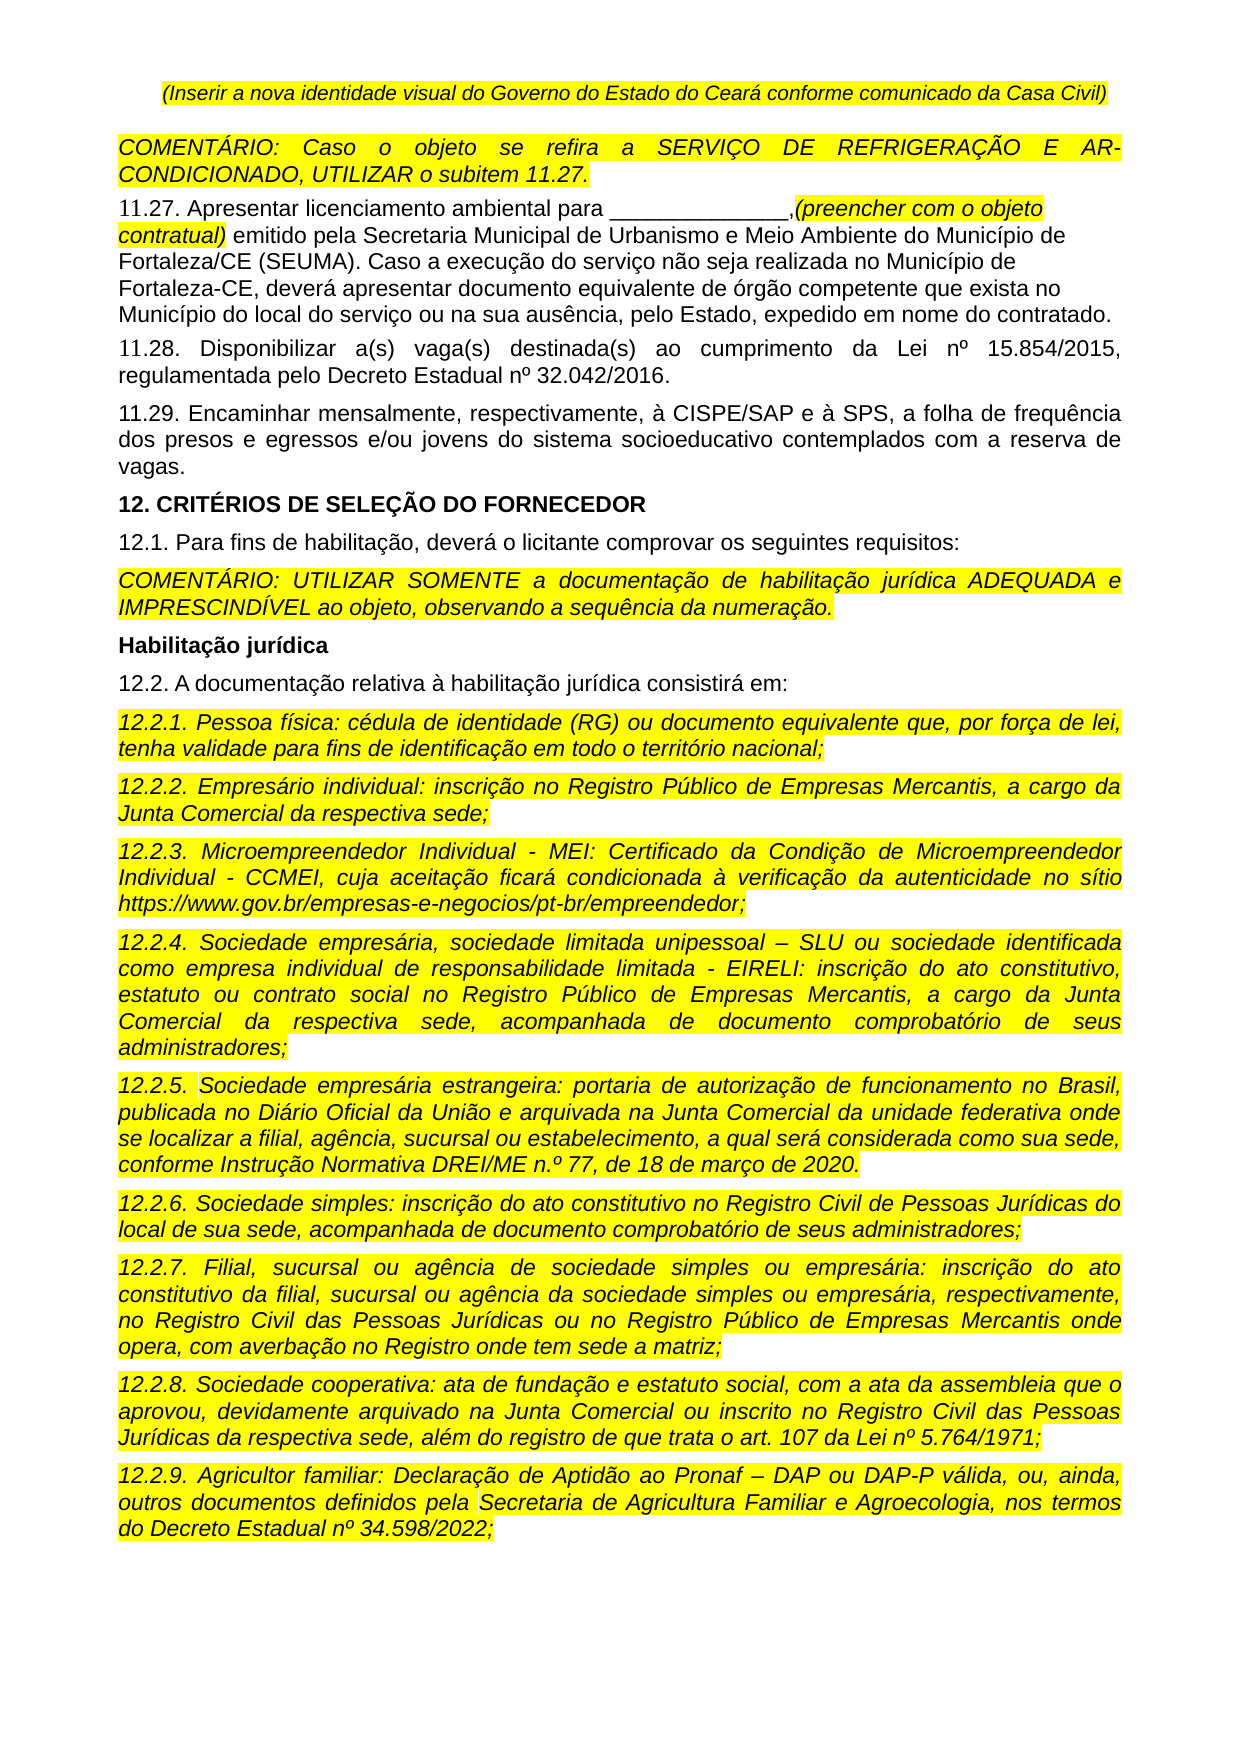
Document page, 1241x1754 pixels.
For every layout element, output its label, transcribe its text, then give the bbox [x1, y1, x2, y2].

text 11.28. Disponibilizar a(s) vaga(s) destinada(s) ao cumprimento da Lei nº 15.854/2015, regulamentada pelo Decreto Estadual nº 32.042/2016. [118, 333, 1122, 388]
text 12.2. A documentação relativa à habilitação jurídica consistirá em: [118, 670, 1122, 697]
text 12.2.8. Sociedade cooperativa: ata de fundação e estatuto social, com a ata da assembleia que o aprovou, devidamente arquivado na Junta Comercial ou inscrito no Registro Civil das Pessoas Jurídicas da respectiva sede, além do registro de que trata o art. 107 da Lei nº 5.764/1971; [118, 1371, 1122, 1451]
text 12.2.3. Microempreendedor Individual - MEI: Certificado da Condição de Microempreendedor Individual - CCMEI, cuja aceitação ficará condicionada à verificação da autenticidade no sítio https://www.gov.br/empresas-e-negocios/pt-br/empreendedor; [118, 838, 1122, 917]
text 11.29. Encaminhar mensalmente, respectivamente, à CISPE/SAP e à SPS, a folha de frequência dos presos e egressos e/ou jovens do sistema socioeducativo contemplados com a reserva de vagas. [118, 400, 1122, 479]
text 12.1. Para fins de habilitação, deverá o licitante comprovar os seguintes requisitos: [118, 529, 1122, 556]
text COMENTÁRIO: Caso o objeto se refira a SERVIÇO DE REFRIGERAÇÃO E AR-CONDICIONADO, UTILIZAR o subitem 11.27. [118, 134, 1122, 187]
text 12.2.1. Pessoa física: cédula de identidade (RG) ou documento equivalente que, por força de lei, tenha validade para fins de identificação em todo o território nacional; [118, 708, 1122, 761]
text 12.2.7. Filial, sucursal ou agência de sociedade simples ou empresária: inscrição do ato constitutivo da filial, sucursal ou agência da sociedade simples ou empresária, respectivamente, no Registro Civil das Pessoas Jurídicas ou no Registro Público de Empresas Mercantis onde opera, com averbação no Registro onde tem sede a matriz; [118, 1254, 1122, 1359]
text 12.2.6. Sociedade simples: inscrição do ato constitutivo no Registro Civil de Pessoas Jurídicas do local de sua sede, acompanhada de documento comprobatório de seus administradores; [118, 1189, 1122, 1242]
text 12.2.2. Empresário individual: inscrição no Registro Público de Empresas Mercantis, a cargo da Junta Comercial da respectiva sede; [118, 773, 1122, 826]
text Habilitação jurídica [118, 632, 1122, 658]
text 12.2.5. Sociedade empresária estrangeira: portaria de autorização de funcionamento no Brasil, publicada no Diário Oficial da União e arquivada na Junta Comercial da unidade federativa onde se localizar a filial, agência, sucursal ou estabelecimento, a qual será considerada como sua sede, conforme Instrução Normativa DREI/ME n.º 77, de 18 de março de 2020. [118, 1072, 1122, 1178]
text 11.27. Apresentar licenciamento ambiental para ______________,(preencher com o objeto contratual) emitido pela Secretaria Municipal de Urbanismo e Meio Ambiente do Município de Fortaleza/CE (SEUMA). Caso a execução do serviço não seja realizada no Município de Fortaleza-CE, deverá apresentar documento equivalente de órgão competente que exista no Município do local do serviço ou na sua ausência, pelo Estado, expedido em nome do contratado. [118, 193, 1122, 327]
text 12.2.4. Sociedade empresária, sociedade limitada unipessoal – SLU ou sociedade identificada como empresa individual de responsabilidade limitada - EIRELI: inscrição do ato constitutivo, estatuto ou contrato social no Registro Público de Empresas Mercantis, a cargo da Junta Comercial da respectiva sede, acompanhada de documento comprobatório de seus administradores; [118, 929, 1122, 1060]
text 12. CRITÉRIOS DE SELEÇÃO DO FORNECEDOR [118, 491, 1122, 517]
text 12.2.9. Agricultor familiar: Declaração de Aptidão ao Pronaf – DAP ou DAP-P válida, ou, ainda, outros documentos definidos pela Secretaria de Agricultura Familiar e Agroecologia, nos termos do Decreto Estadual nº 34.598/2022; [118, 1462, 1122, 1541]
text COMENTÁRIO: UTILIZAR SOMENTE a documentação de habilitação jurídica ADEQUADA e IMPRESCINDÍVEL ao objeto, observando a sequência da numeração. [118, 567, 1122, 620]
